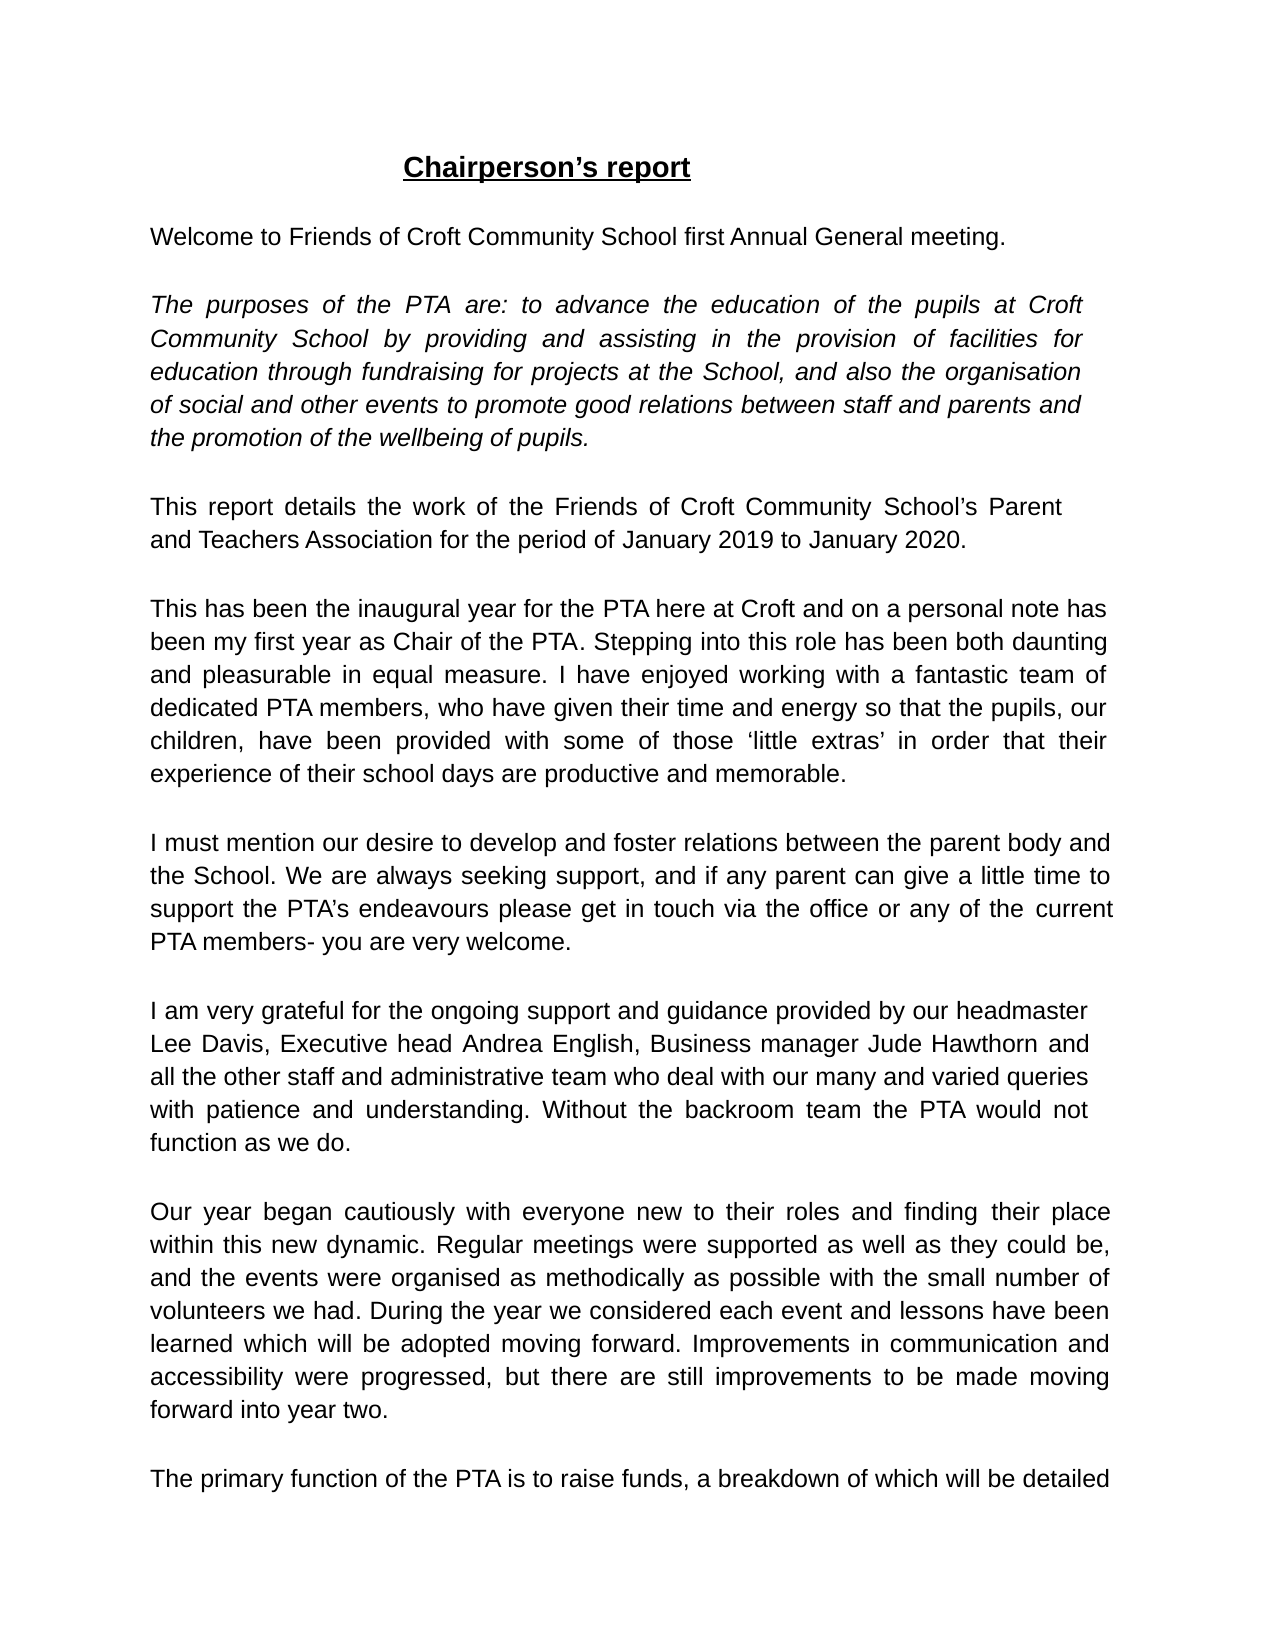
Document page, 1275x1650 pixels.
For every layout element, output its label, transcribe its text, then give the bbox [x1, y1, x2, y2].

text The purposes of the PTA are: to advance the education of the pupils at Croft Community School by providing and assisting in the provision of facilities for education through fundraising for projects at the School, and also the organisation of social and other events to promote good relations between staff and parents and the promotion of the wellbeing of pupils. [150, 291, 1085, 451]
text Chairperson’s report [150, 150, 749, 183]
text The primary function of the PTA is to raise funds, a breakdown of which will be detailed [150, 1464, 1113, 1492]
text This report details the work of the Friends of Croft Community School’s Parent and Teachers Association for the period of January 2019 to January 2020. [150, 492, 1062, 553]
text This has been the inaugural year for the PTA here at Croft and on a personal note has been my first year as Chair of the PTA. Stepping into this role has been both daunting and pleasurable in equal measure. I have enjoyed working with a fantastic team of dedicated PTA members, who have given their time and energy so that the pupils, our children, have been provided with some of those ‘little extras’ in order that their experience of their school days are productive and memorable. [150, 593, 1108, 787]
text I must mention our desire to develop and foster relations between the parent body and the School. We are always seeking support, and if any parent can give a little time to support the PTA’s endeavours please get in touch via the office or any of the current PTA members- you are very welcome. [150, 828, 1113, 955]
text Our year began cautiously with everyone new to their roles and finding their place within this new dynamic. Regular meetings were supported as well as they could be, and the events were organised as methodically as possible with the small number of volunteers we had. During the year we considered each event and lessons have been learned which will be adopted moving forward. Improvements in communication and accessibility were progressed, but there are still improvements to be made moving forward into year two. [150, 1197, 1111, 1423]
text Welcome to Friends of Croft Community School first Annual General meeting. [150, 222, 1125, 250]
text I am very grateful for the ongoing support and guidance provided by our headmaster Lee Davis, Executive head Andrea English, Business manager Jude Hawthorn and all the other staff and administrative team who deal with our many and varied queries with patience and understanding. Without the backroom team the PTA would not function as we do. [150, 996, 1090, 1156]
